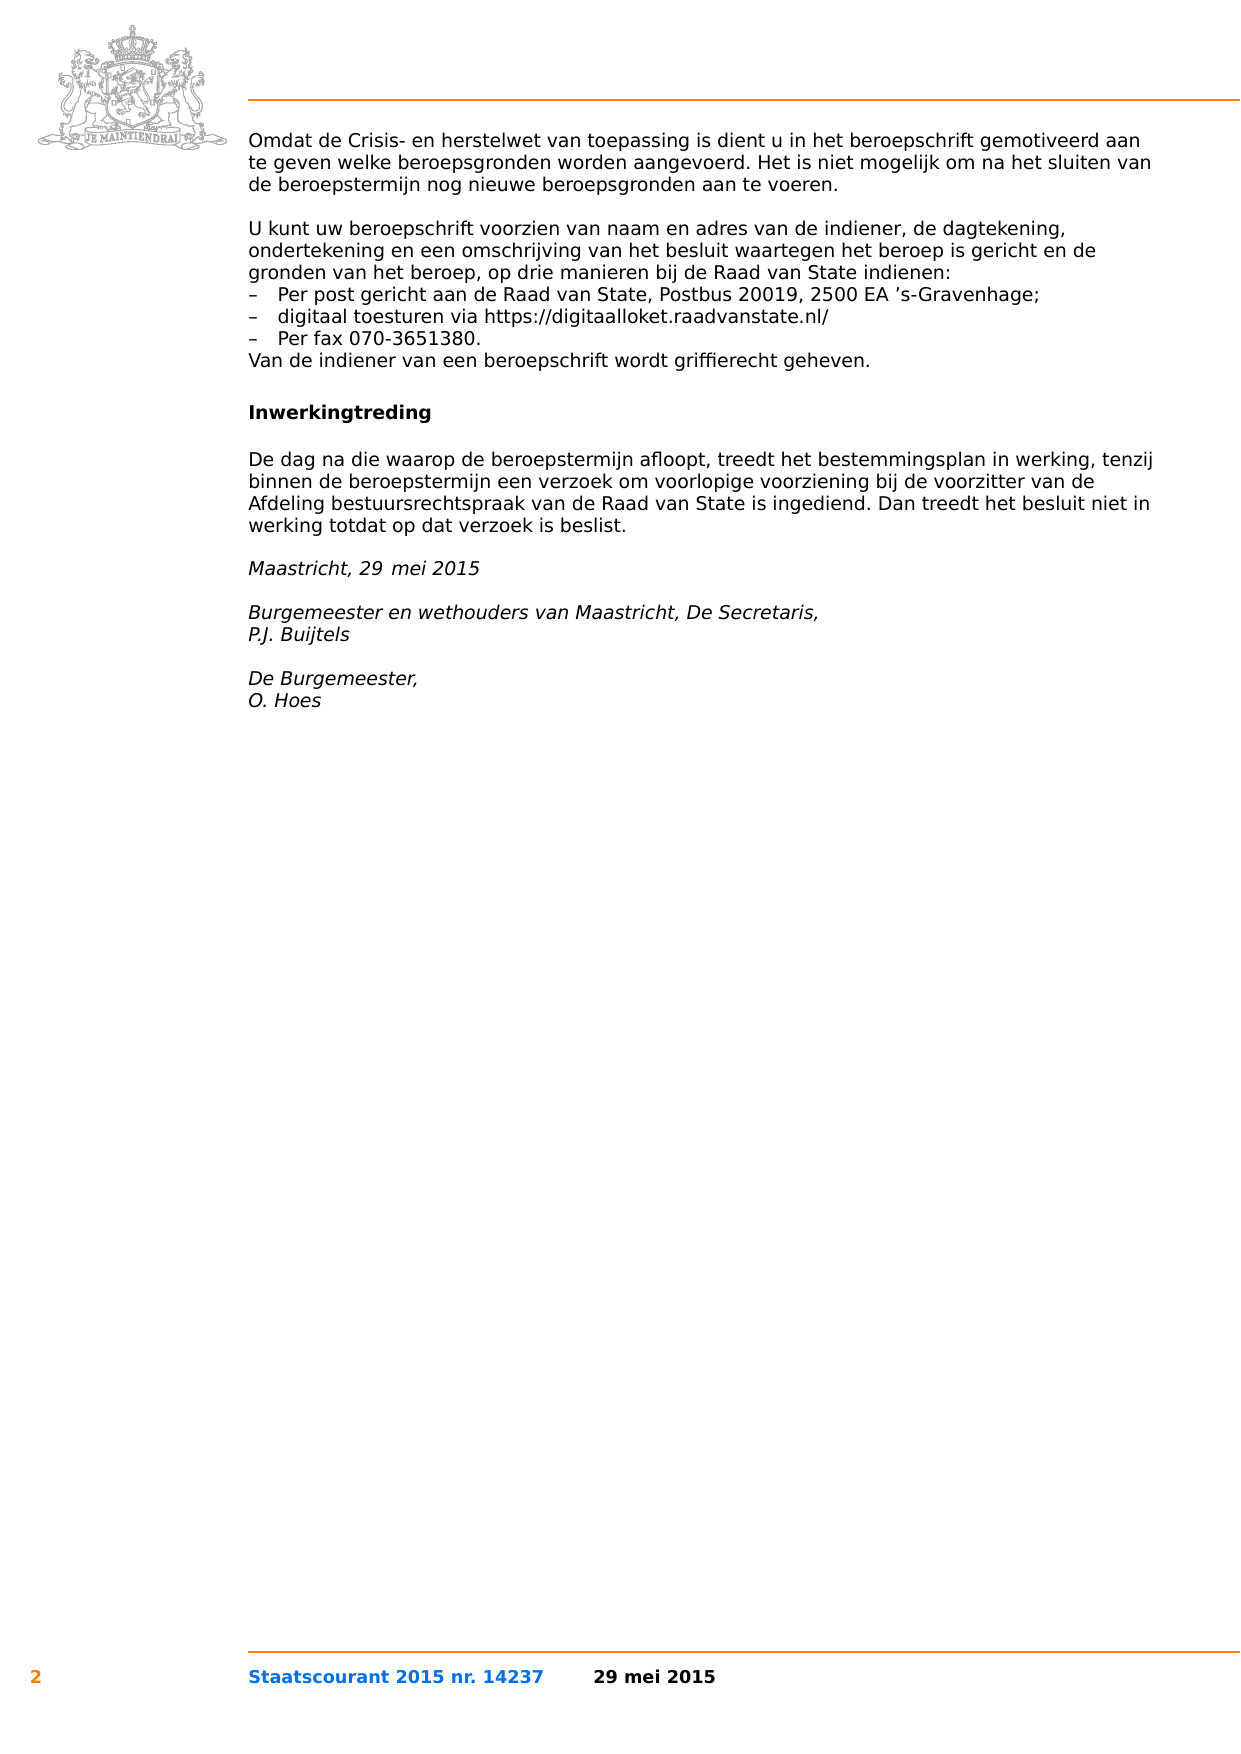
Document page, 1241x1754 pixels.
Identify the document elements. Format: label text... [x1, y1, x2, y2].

text – digitaal toesturen via https://digitaalloket.raadvanstate.nl/ [248, 306, 1163, 328]
text – Per fax 070-3651380. [248, 328, 1163, 349]
text Maastricht, 29 mei 2015 [248, 558, 1163, 580]
text U kunt uw beroepschrift voorzien van naam en adres van de indiener, de dagtekening, ondertekening en een omschrijving van het besluit waartegen het beroep is gericht en de gronden van het beroep, op drie manieren bij de Raad van State indienen: [248, 218, 1163, 284]
picture [38, 25, 227, 150]
text De dag na die waarop de beroepstermijn afloopt, treedt het bestemmingsplan in werking, tenzij binnen de beroepstermijn een verzoek om voorlopige voorziening bij de voorzitter van de Afdeling bestuursrechtspraak van de Raad van State is ingediend. Dan treedt het besluit niet in werking totdat op dat verzoek is beslist. [248, 448, 1163, 536]
subtitle Inwerkingtreding [248, 402, 1163, 423]
text De Burgemeester, O. Hoes [248, 668, 1163, 712]
text Omdat de Crisis- en herstelwet van toepassing is dient u in het beroepschrift gemotiveerd aan te geven welke beroepsgronden worden aangevoerd. Het is niet mogelijk om na het sluiten van de beroepstermijn nog nieuwe beroepsgronden aan te voeren. [248, 130, 1163, 196]
text – Per post gericht aan de Raad van State, Postbus 20019, 2500 EA ’s-Gravenhage; [248, 284, 1163, 306]
text Burgemeester en wethouders van Maastricht, De Secretaris, P.J. Buijtels [248, 602, 1163, 646]
text Van de indiener van een beroepschrift wordt griffierecht geheven. [248, 349, 1163, 372]
